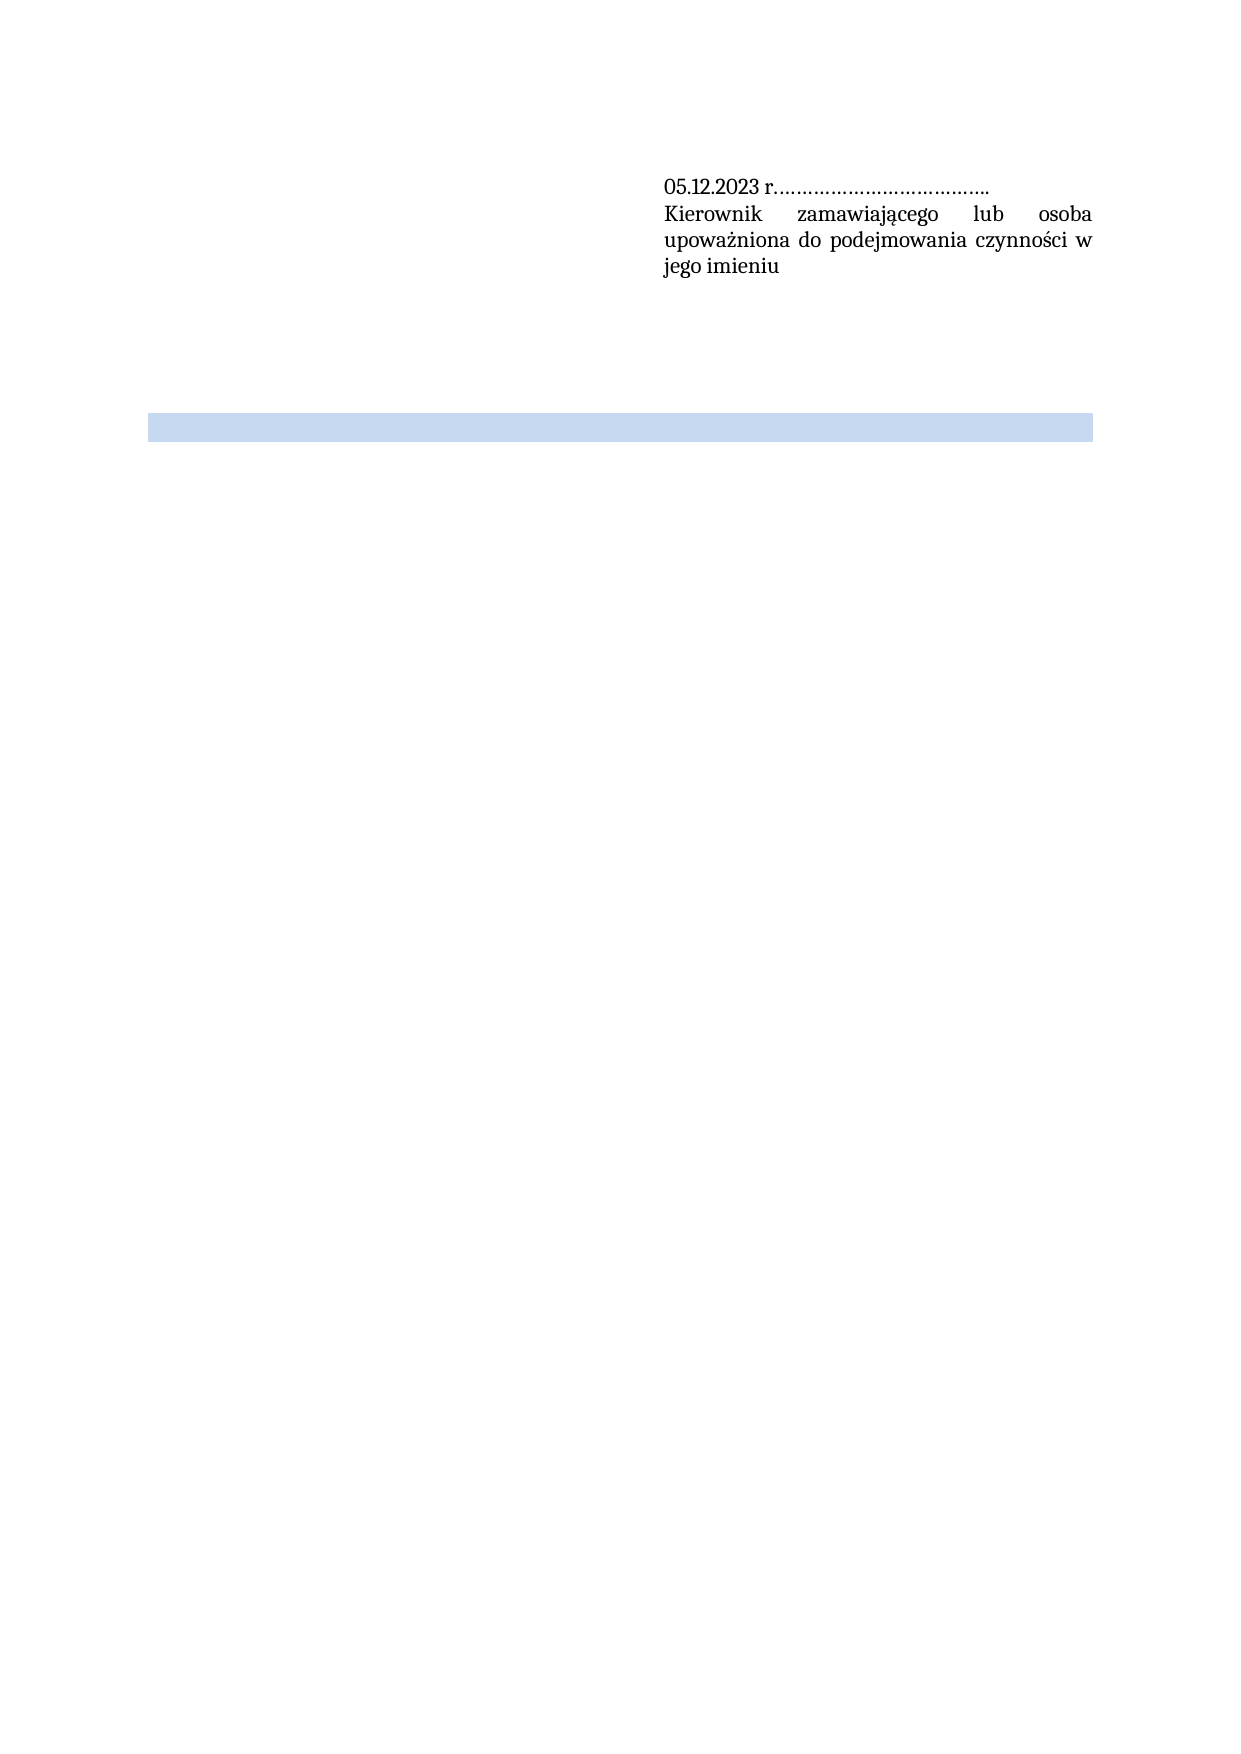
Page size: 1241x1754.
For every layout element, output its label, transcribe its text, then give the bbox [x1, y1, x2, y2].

text 05.12.2023 r.………………………………. [590, 174, 1093, 200]
text Kierownik zamawiającego lub osoba upoważniona do podejmowania czynności w jego imieniu [664, 200, 1093, 279]
